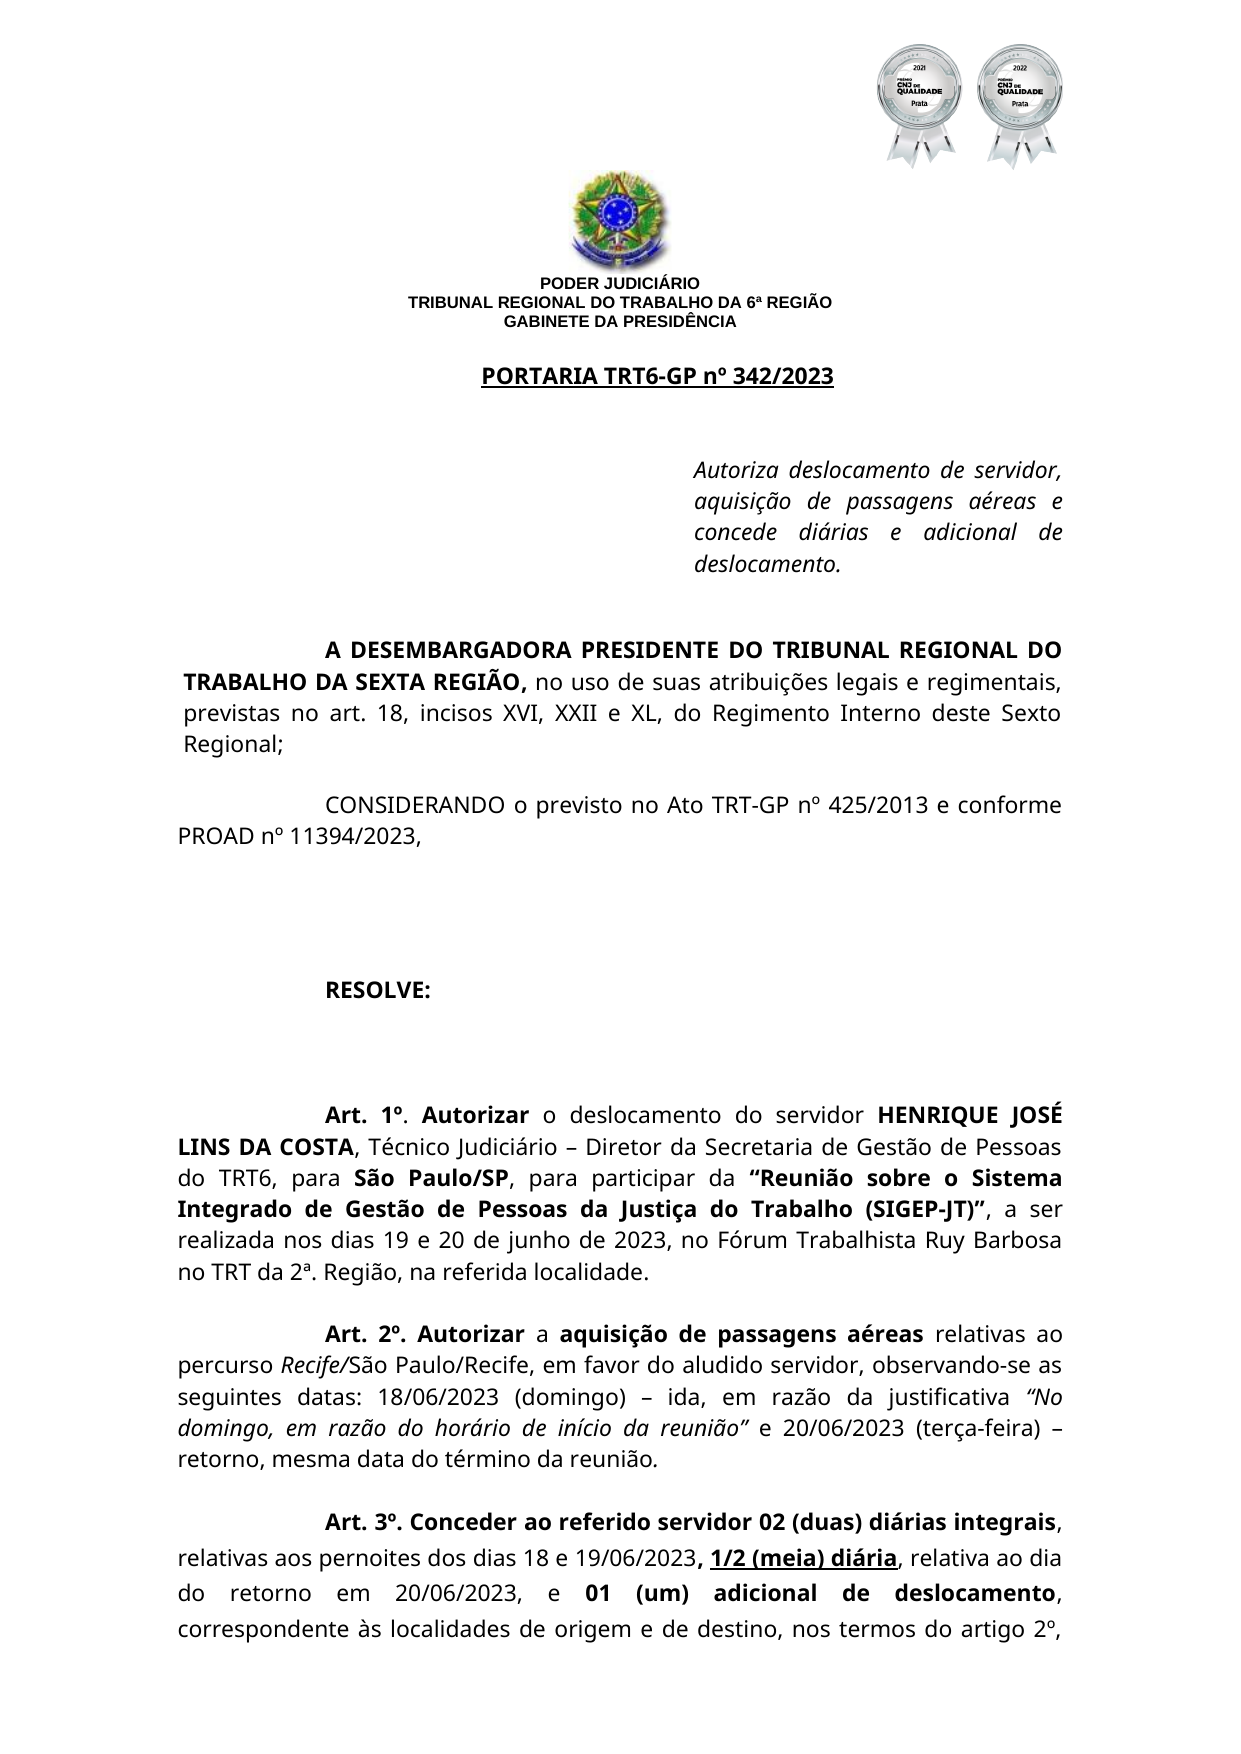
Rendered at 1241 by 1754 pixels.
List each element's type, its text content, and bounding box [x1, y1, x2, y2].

text CONSIDERANDO o previsto no Ato TRT-GP nº 425/2013 e conforme PROAD nº 11394/2023, [177, 789, 1063, 851]
text PORTARIA TRT6-GP nº 342/2023 [177, 360, 1063, 391]
picture [857, 43, 1064, 171]
text Autoriza deslocamento de servidor, aquisição de passagens aéreas e concede diárias e adicional de deslocamento. [694, 454, 1063, 579]
text Art. 3º. Conceder ao referido servidor 02 (duas) diárias integrais, relativas aos pernoites dos dias 18 e 19/06/2023, 1/2 (meia) diária, relativa ao dia do retorno em 20/06/2023, e 01 (um) adicional de deslocamento, correspondente às localidades de origem e de destino, nos termos do artigo 2º, [177, 1506, 1062, 1644]
text Art. 1º. Autorizar o deslocamento do servidor HENRIQUE JOSÉ LINS DA COSTA, Técnico Judiciário – Diretor da Secretaria de Gestão de Pessoas do TRT6, para São Paulo/SP, para participar da “Reunião sobre o Sistema Integrado de Gestão de Pessoas da Justiça do Trabalho (SIGEP-JT)”, a ser realizada nos dias 19 e 20 de junho de 2023, no Fórum Trabalhista Ruy Barbosa no TRT da 2ª. Região, na referida localidade. [177, 1099, 1063, 1287]
picture [568, 170, 672, 274]
text RESOLVE: [177, 974, 1063, 1006]
text Art. 2º. Autorizar a aquisição de passagens aéreas relativas ao percurso Recife/São Paulo/Recife, em favor do aludido servidor, observando-se as seguintes datas: 18/06/2023 (domingo) – ida, em razão da justificativa “No domingo, em razão do horário de início da reunião” e 20/06/2023 (terça-feira) – retorno, mesma data do término da reunião. [177, 1318, 1063, 1474]
text A DESEMBARGADORA PRESIDENTE DO TRIBUNAL REGIONAL DO TRABALHO DA SEXTA REGIÃO, no uso de suas atribuições legais e regimentais, previstas no art. 18, incisos XVI, XXII e XL, do Regimento Interno deste Sexto Regional; [183, 634, 1063, 760]
